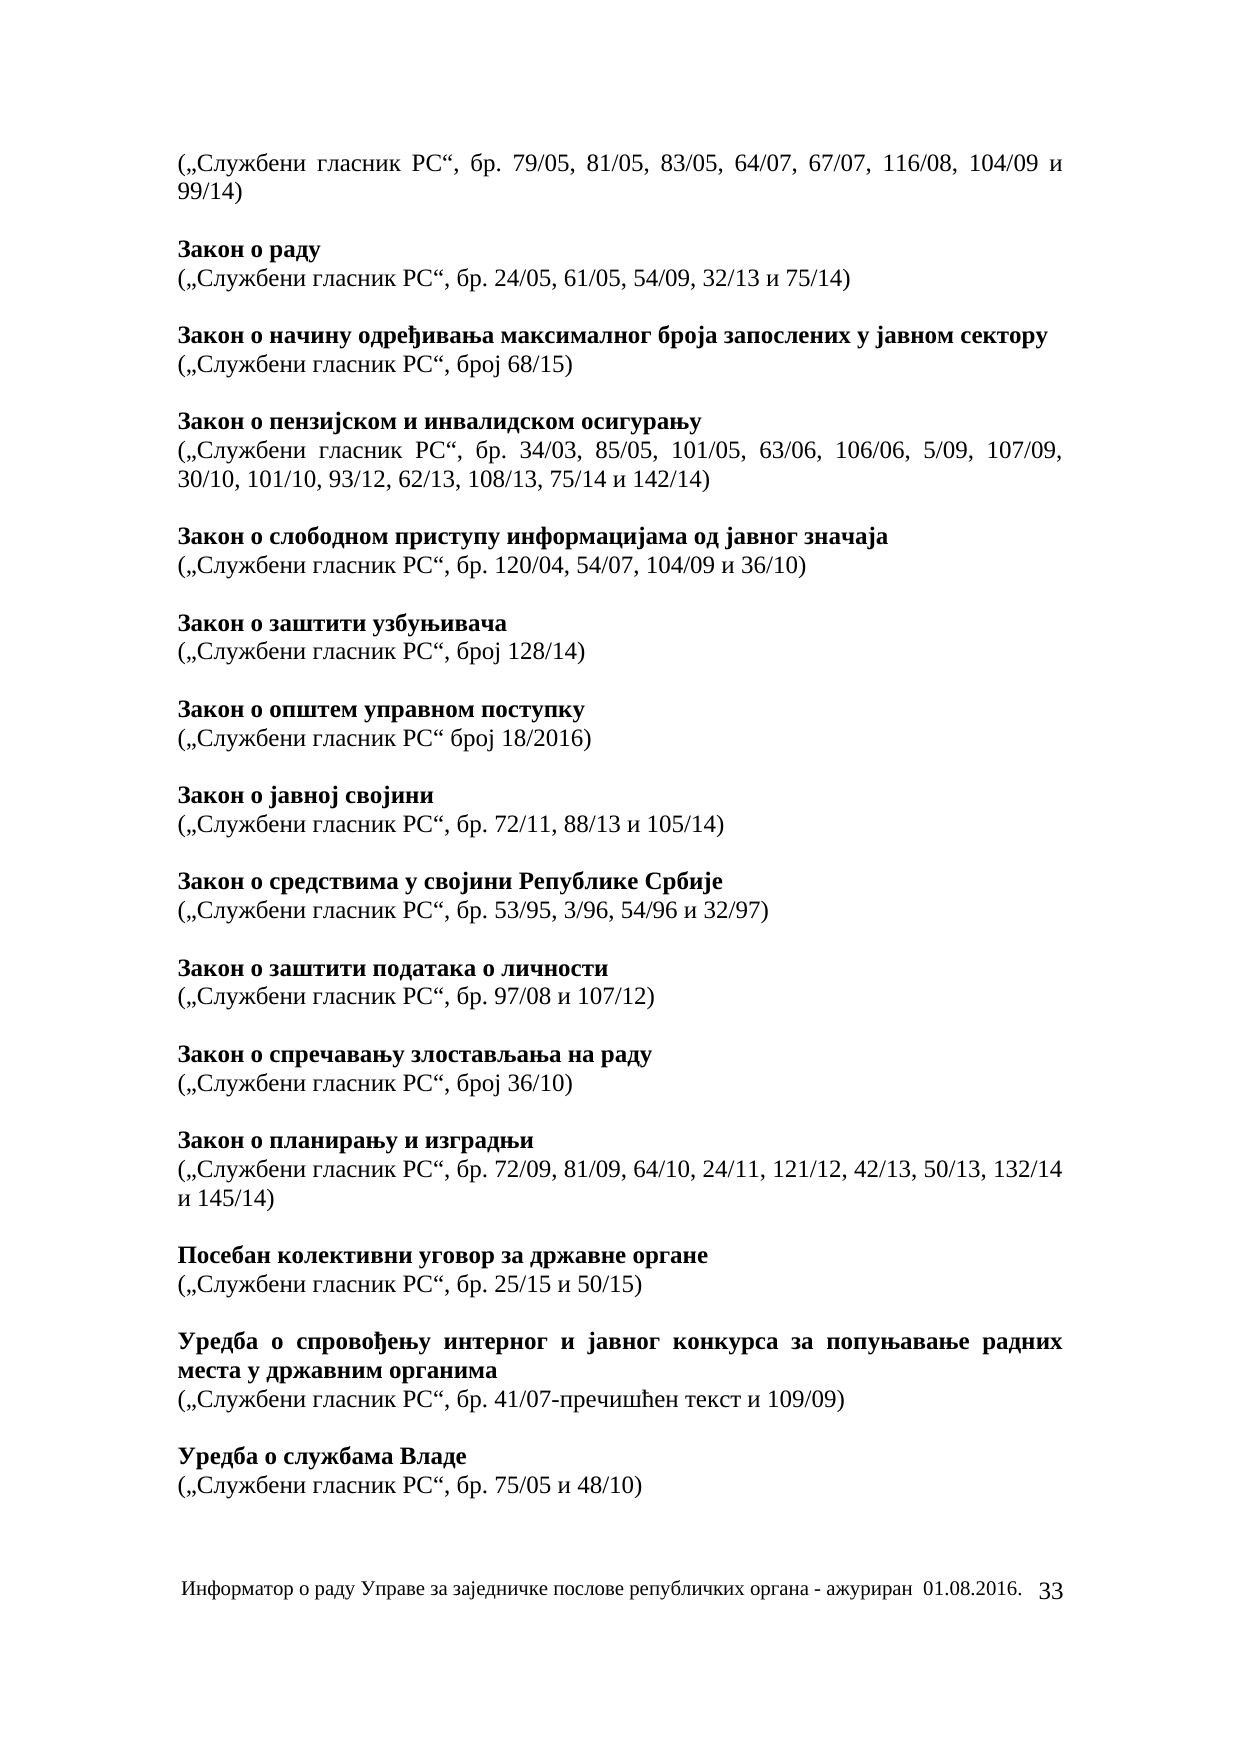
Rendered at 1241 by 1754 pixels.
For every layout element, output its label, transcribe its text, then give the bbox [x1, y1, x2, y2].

text („Службени гласник РС“ број 18/2016) [177, 723, 1063, 751]
text („Службени гласник РС“, бр. 120/04, 54/07, 104/09 и 36/10) [177, 550, 1063, 579]
text („Службени гласник РС“, бр. 34/03, 85/05, 101/05, 63/06, 106/06, 5/09, 107/09, 30/10, 101/10, 93/12, 62/13, 108/13, 75/14 и 142/14) [177, 435, 1063, 493]
text („Службени гласник РС“, бр. 72/09, 81/09, 64/10, 24/11, 121/12, 42/13, 50/13, 132/14 и 145/14) [177, 1154, 1063, 1211]
text Закон о јавној својини [177, 780, 1063, 809]
text („Службени гласник РС“, бр. 75/05 и 48/10) [177, 1470, 1063, 1499]
text Закон о заштити података о личности [177, 953, 1063, 981]
text Уредба о спровођењу интерног и јавног конкурса за попуњавање радних места у државним органима [177, 1326, 1063, 1384]
text („Службени гласник РС“, број 68/15) [177, 349, 1063, 378]
text Посебан колективни уговор за државне органе [177, 1240, 1063, 1269]
text („Службени гласник РС“, бр. 25/15 и 50/15) [177, 1269, 1063, 1298]
text Закон о раду [177, 234, 1063, 263]
text Закон о начину одређивања максималног броја запослених у јавном сектору [177, 320, 1063, 349]
text („Службени гласник РС“, бр. 97/08 и 107/12) [177, 981, 1063, 1010]
text („Службени гласник РС“, бр. 53/95, 3/96, 54/96 и 32/97) [177, 895, 1063, 924]
text Закон о планирању и изградњи [177, 1125, 1063, 1154]
text („Службени гласник РС“, бр. 72/11, 88/13 и 105/14) [177, 809, 1063, 838]
text Закон о заштити узбуњивача [177, 608, 1063, 636]
text Закон о слободном приступу информацијама од јавног значаја [177, 521, 1063, 550]
text („Службени гласник РС“, бр. 79/05, 81/05, 83/05, 64/07, 67/07, 116/08, 104/09 и 99/14) [177, 148, 1063, 205]
text („Службени гласник РС“, бр. 24/05, 61/05, 54/09, 32/13 и 75/14) [177, 263, 1063, 291]
text („Службени гласник РС“, број 128/14) [177, 636, 1063, 665]
text („Службени гласник РС“, број 36/10) [177, 1068, 1063, 1096]
text Закон о средствима у својини Републике Србије [177, 866, 1063, 895]
text („Службени гласник РС“, бр. 41/07-пречишћен текст и 109/09) [177, 1384, 1063, 1413]
text Закон о спречавању злостављања на раду [177, 1039, 1063, 1068]
text Закон о пензијском и инвалидском осигурању [177, 406, 1063, 435]
text Закон о општем управном поступку [177, 694, 1063, 723]
text Уредба о службама Владе [177, 1441, 1063, 1470]
